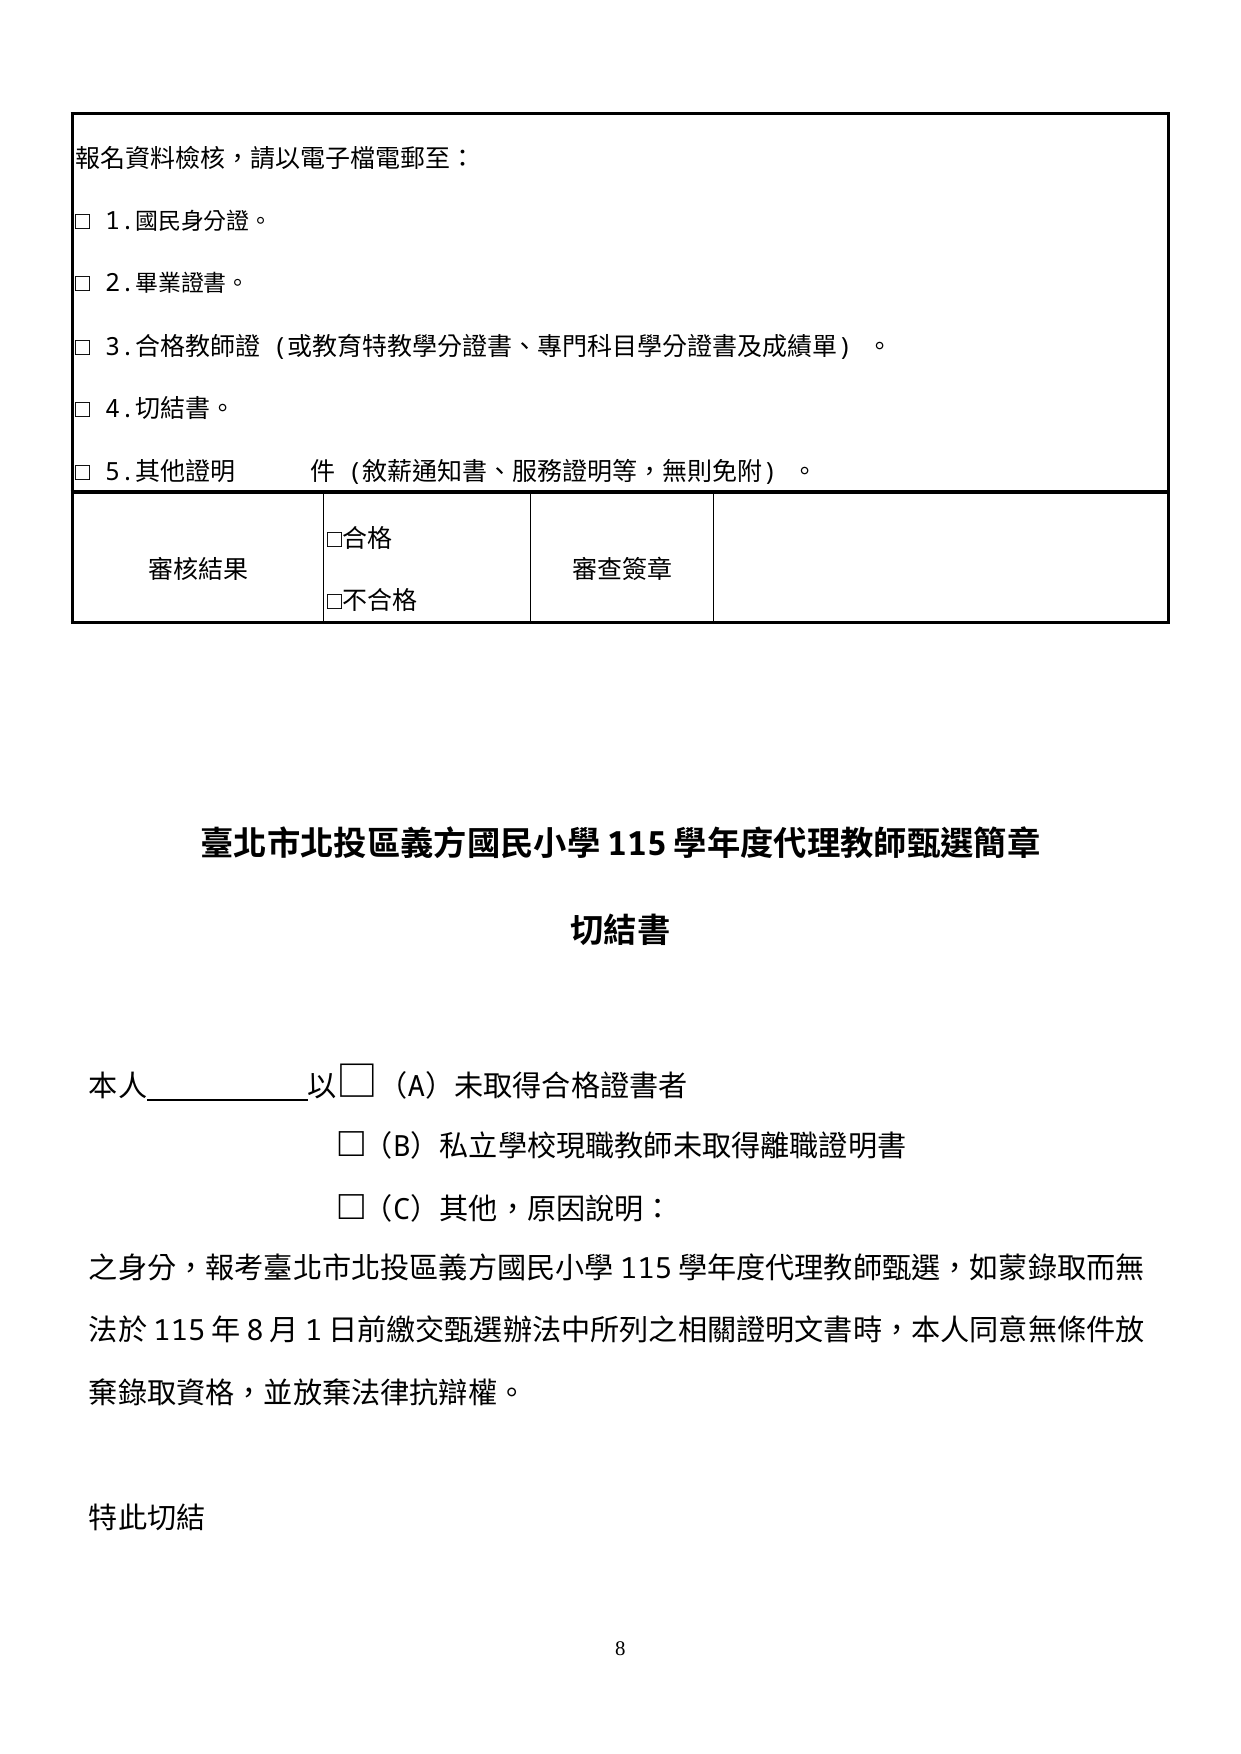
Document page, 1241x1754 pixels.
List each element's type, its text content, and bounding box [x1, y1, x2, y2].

text □（B）私立學校現職教師未取得離職證明書 [89, 1099, 1152, 1161]
text 特此切結 [89, 1474, 1152, 1536]
table_cell 審查簽章 [531, 494, 713, 621]
table_cell 報名資料檢核，請以電子檔電郵至： □ 1.國民身分證。 □ 2.畢業證書。 □ 3.合格教師證 (或教育特教學分證書、專門科目學分證書及成績單) 。 □ 4.切結書。 □ 5.其他證明 件 (敘薪通知書、服務證明等，無則免附) 。 [74, 115, 1167, 490]
text 之身分，報考臺北市北投區義方國民小學115學年度代理教師甄選，如蒙錄取而無法於115年8月1日前繳交甄選辦法中所列之相關證明文書時，本人同意無條件放棄錄取資格，並放棄法律抗辯權。 [89, 1224, 1152, 1411]
text 臺北市北投區義方國民小學115學年度代理教師甄選簡章 [89, 799, 1152, 861]
text 本人 以□（A）未取得合格證書者 [89, 1036, 1152, 1099]
text □（C）其他，原因說明： [89, 1161, 1152, 1224]
table_cell 審核結果 [74, 494, 323, 621]
table_cell [714, 494, 1167, 621]
text 切結書 [89, 886, 1152, 949]
table_cell □合格 □不合格 [324, 494, 530, 621]
